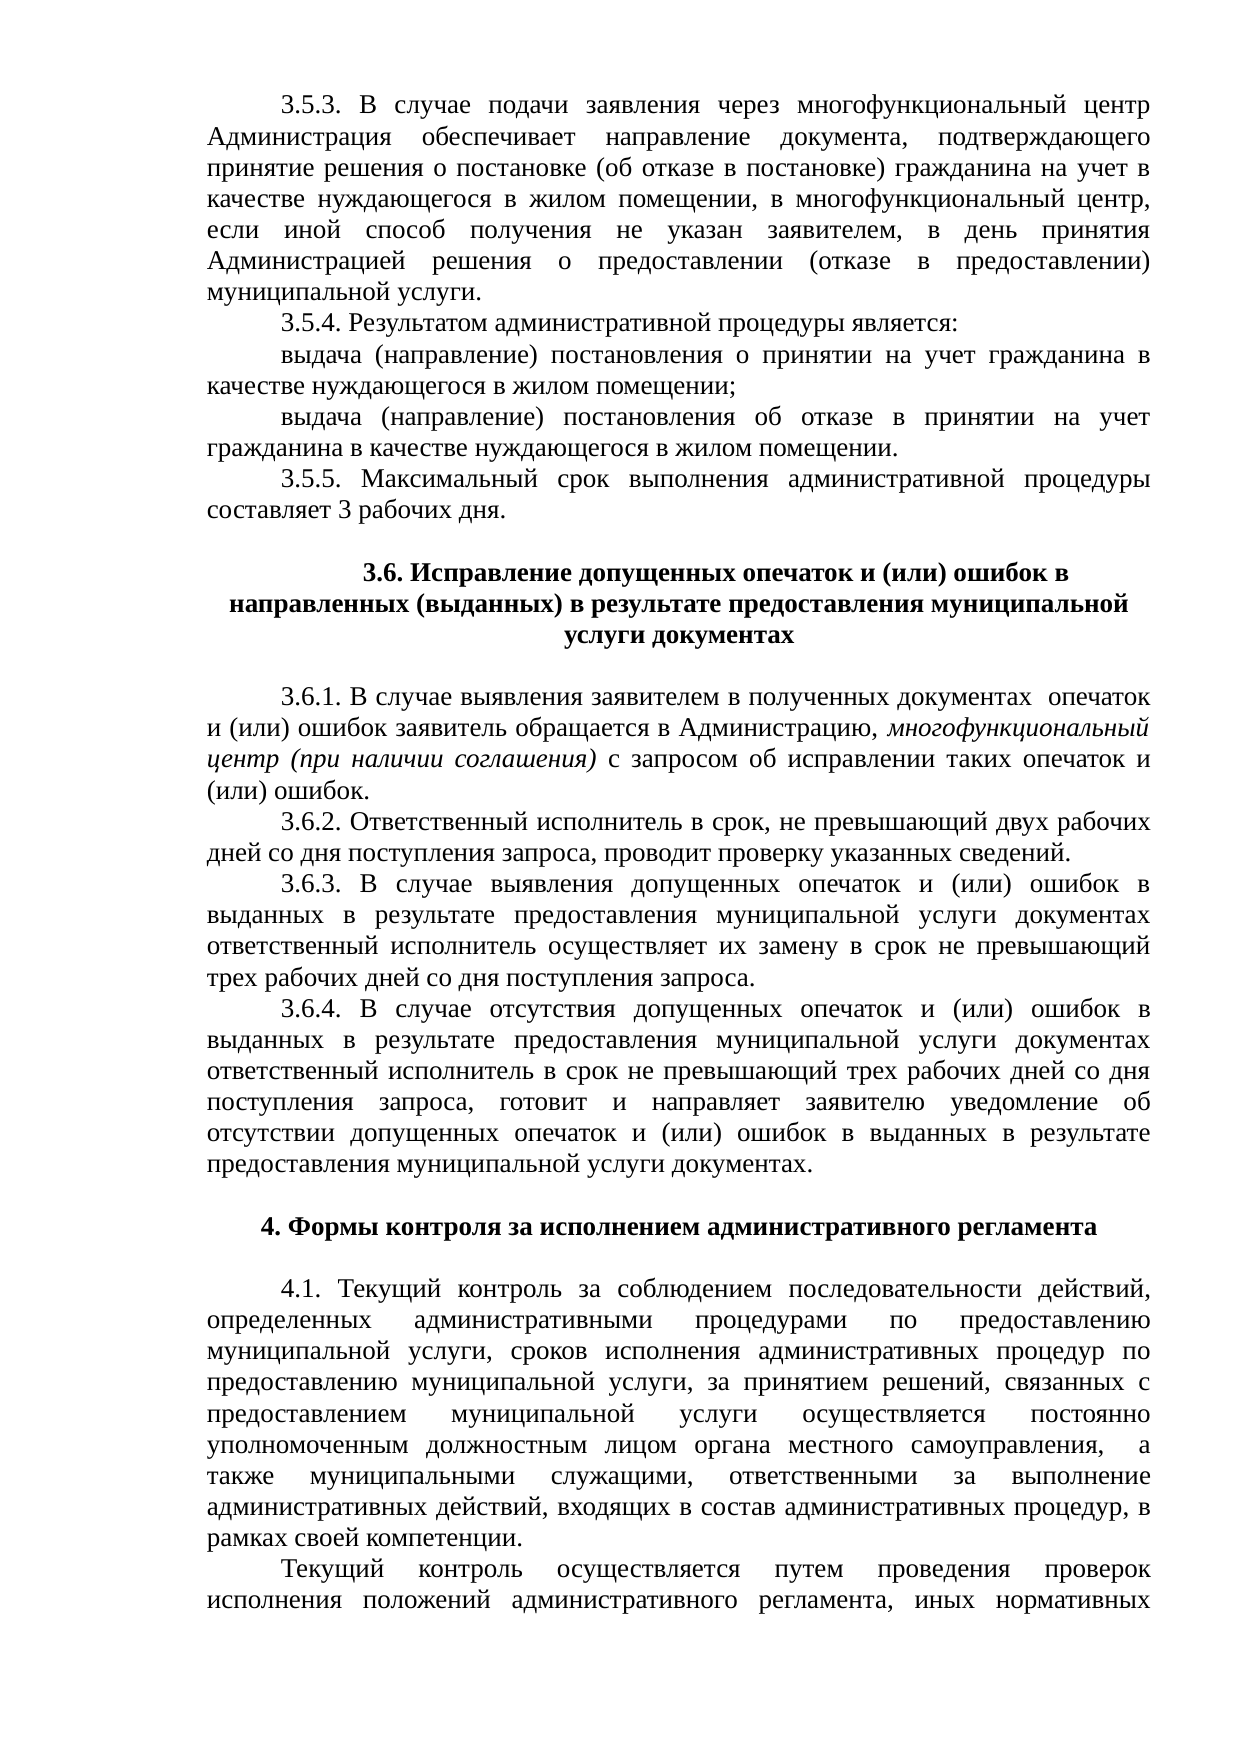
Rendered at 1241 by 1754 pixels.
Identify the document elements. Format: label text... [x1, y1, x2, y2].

text выдача (направление) постановления о принятии на учет гражданина в качестве нуждающегося в жилом помещении; [207, 338, 1152, 400]
text выдача (направление) постановления об отказе в принятии на учет гражданина в качестве нуждающегося в жилом помещении. [207, 400, 1152, 462]
text 3.6. Исправление допущенных опечаток и (или) ошибок в направленных (выданных) в результате предоставления муниципальной услуги документах [207, 556, 1152, 649]
text 3.6.2. Ответственный исполнитель в срок, не превышающий двух рабочих дней со дня поступления запроса, проводит проверку указанных сведений. [207, 805, 1152, 867]
text 3.5.3. В случае подачи заявления через многофункциональный центр Администрация обеспечивает направление документа, подтверждающего принятие решения о постановке (об отказе в постановке) гражданина на учет в качестве нуждающегося в жилом помещении, в многофункциональный центр, если иной способ получения не указан заявителем, в день принятия Администрацией решения о предоставлении (отказе в предоставлении) муниципальной услуги. [207, 88, 1152, 307]
text Текущий контроль осуществляется путем проведения проверок исполнения положений административного регламента, иных нормативных [207, 1552, 1152, 1615]
text 3.5.5. Максимальный срок выполнения административной процедуры составляет 3 рабочих дня. [207, 462, 1152, 524]
text 3.5.4. Результатом административной процедуры является: [207, 307, 1152, 338]
text 3.6.4. В случае отсутствия допущенных опечаток и (или) ошибок в выданных в результате предоставления муниципальной услуги документах ответственный исполнитель в срок не превышающий трех рабочих дней со дня поступления запроса, готовит и направляет заявителю уведомление об отсутствии допущенных опечаток и (или) ошибок в выданных в результате предоставления муниципальной услуги документах. [207, 992, 1152, 1179]
text 3.6.3. В случае выявления допущенных опечаток и (или) ошибок в выданных в результате предоставления муниципальной услуги документах ответственный исполнитель осуществляет их замену в срок не превышающий трех рабочих дней со дня поступления запроса. [207, 867, 1152, 992]
text 3.6.1. В случае выявления заявителем в полученных документах опечаток и (или) ошибок заявитель обращается в Администрацию, многофункциональный центр (при наличии соглашения) с запросом об исправлении таких опечаток и (или) ошибок. [207, 680, 1152, 805]
text 4.1. Текущий контроль за соблюдением последовательности действий, определенных административными процедурами по предоставлению муниципальной услуги, сроков исполнения административных процедур по предоставлению муниципальной услуги, за принятием решений, связанных с предоставлением муниципальной услуги осуществляется постоянно уполномоченным должностным лицом органа местного самоуправления, а также муниципальными служащими, ответственными за выполнение административных действий, входящих в состав административных процедур, в рамках своей компетенции. [207, 1272, 1152, 1552]
text 4. Формы контроля за исполнением административного регламента [207, 1210, 1152, 1241]
